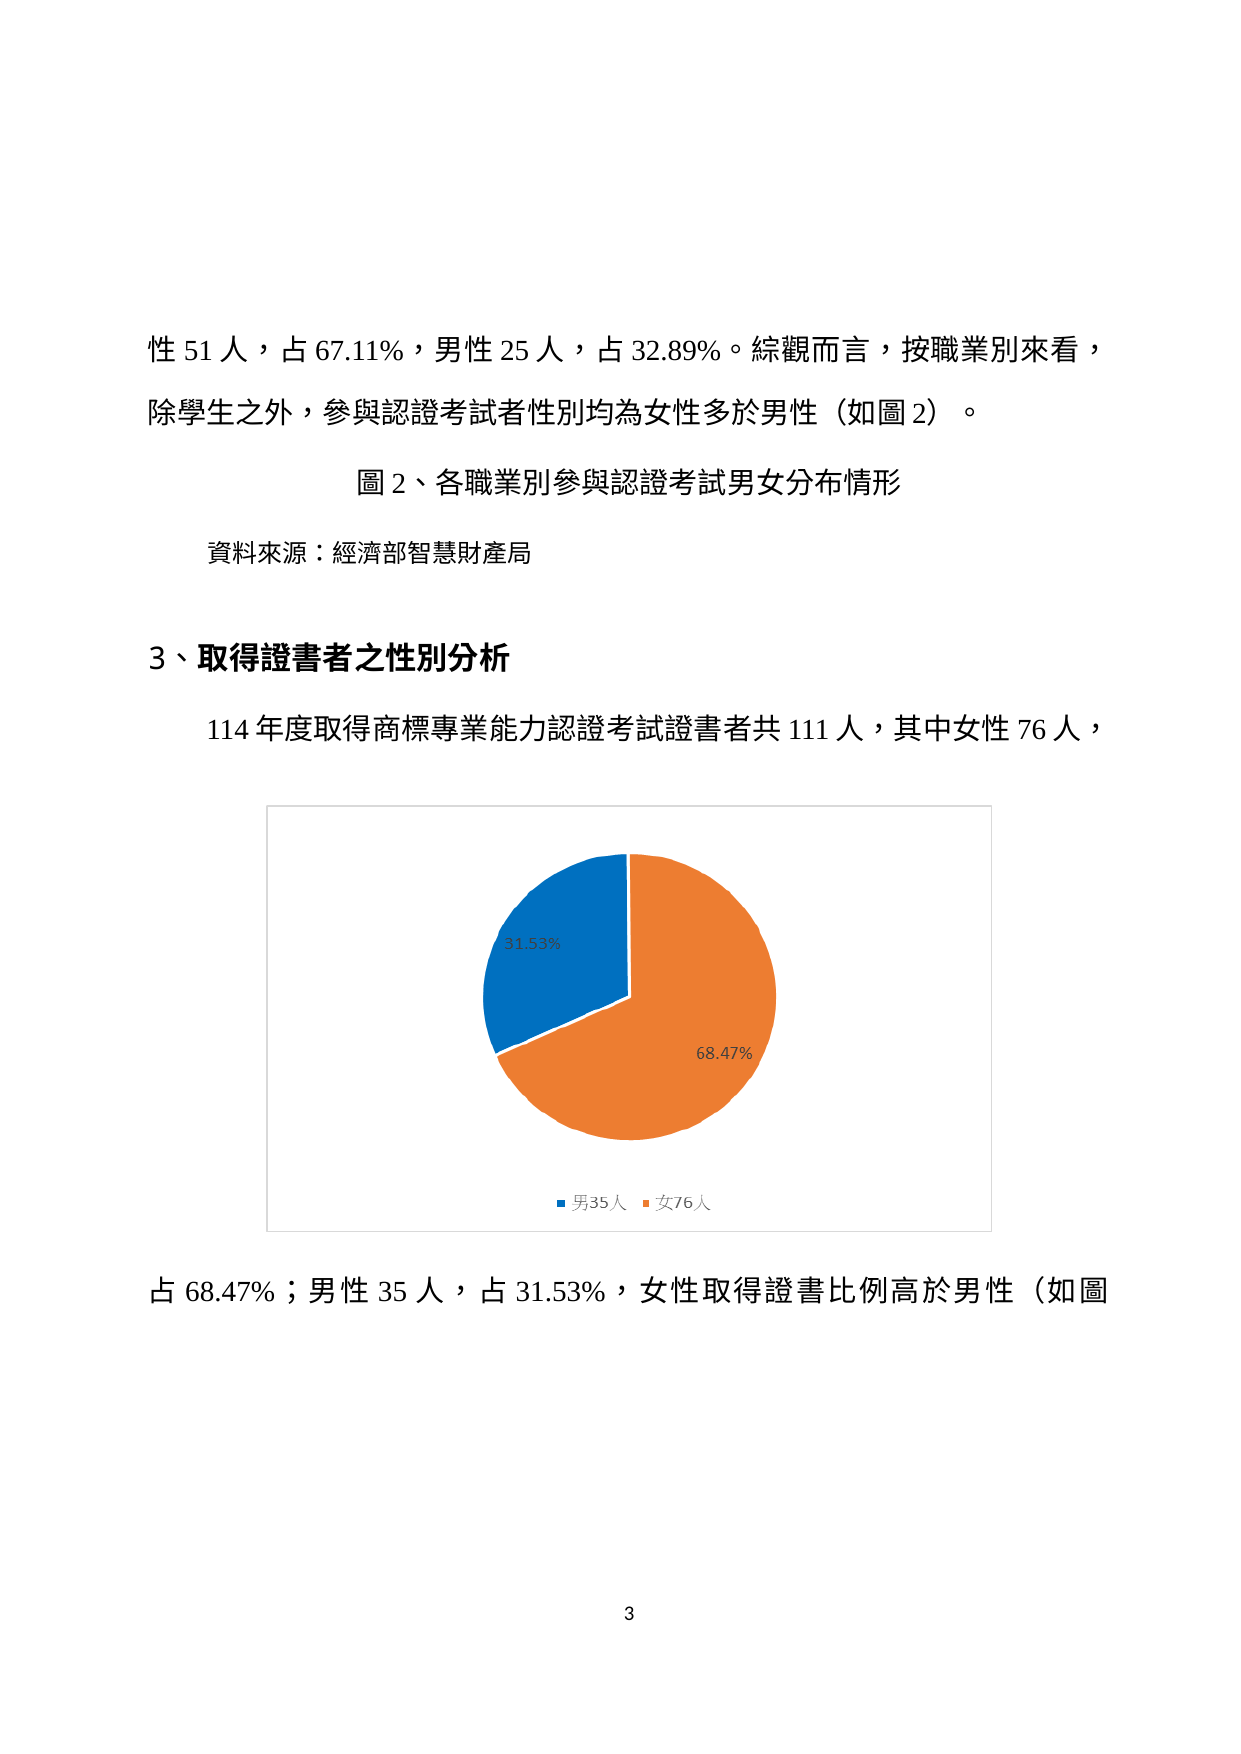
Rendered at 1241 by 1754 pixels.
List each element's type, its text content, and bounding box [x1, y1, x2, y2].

text 114年度取得商標專業能力認證考試證書者共111人，其中女性76人，占68.47%；男性35人，占31.53%，女性取得證書比例高於男性（如圖 [148, 685, 1110, 1310]
list 取得證書者之性別分析 [148, 614, 1110, 677]
text 性51人，占67.11%，男性25人，占32.89%。綜觀而言，按職業別來看，除學生之外，參與認證考試者性別均為女性多於男性（如圖2）。 [148, 306, 1110, 431]
text 資料來源：經濟部智慧財產局 [148, 510, 1110, 573]
text 圖2、各職業別參與認證考試男女分布情形 [148, 439, 1110, 502]
